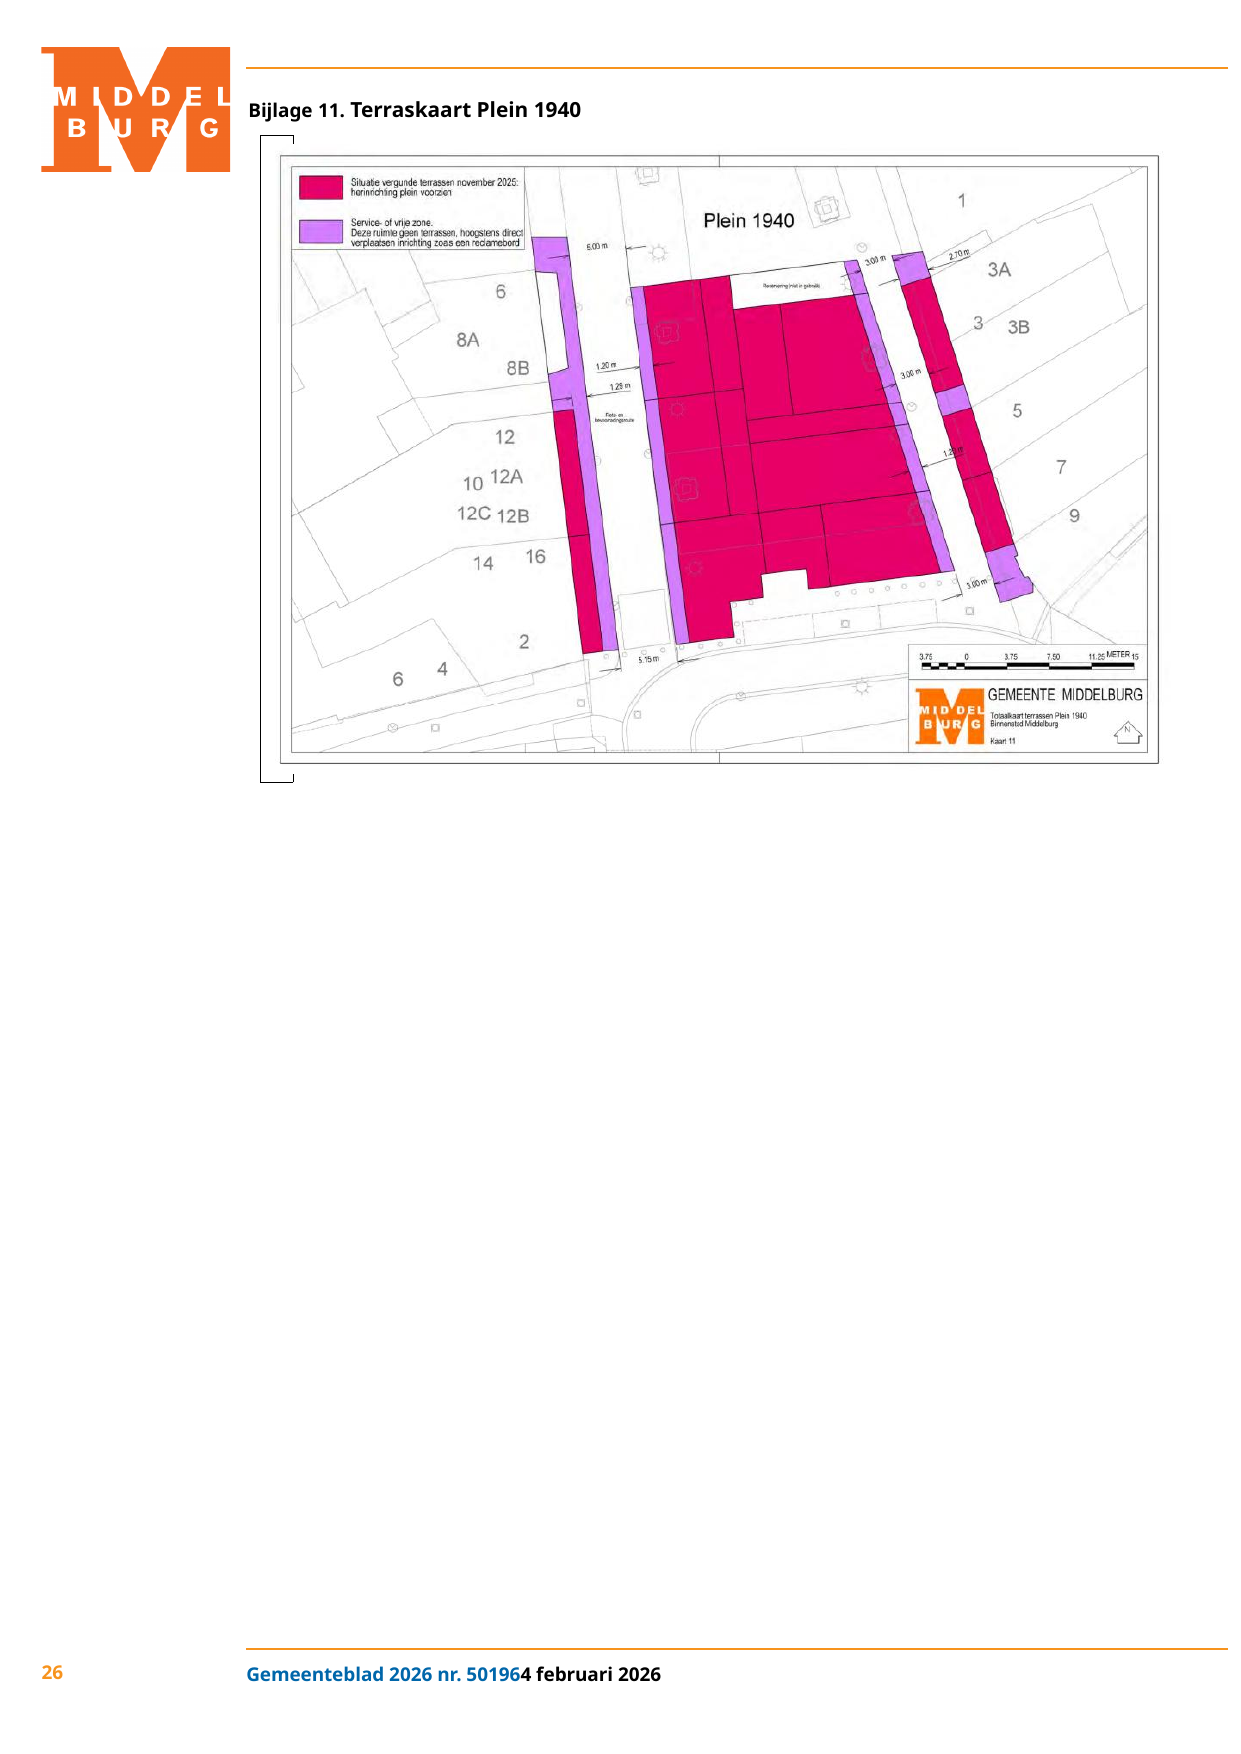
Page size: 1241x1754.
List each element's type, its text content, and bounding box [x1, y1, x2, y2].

picture [41, 47, 231, 172]
text Bijlage 11. Terraskaart Plein 1940 [248, 95, 1152, 123]
picture [268, 144, 1173, 774]
